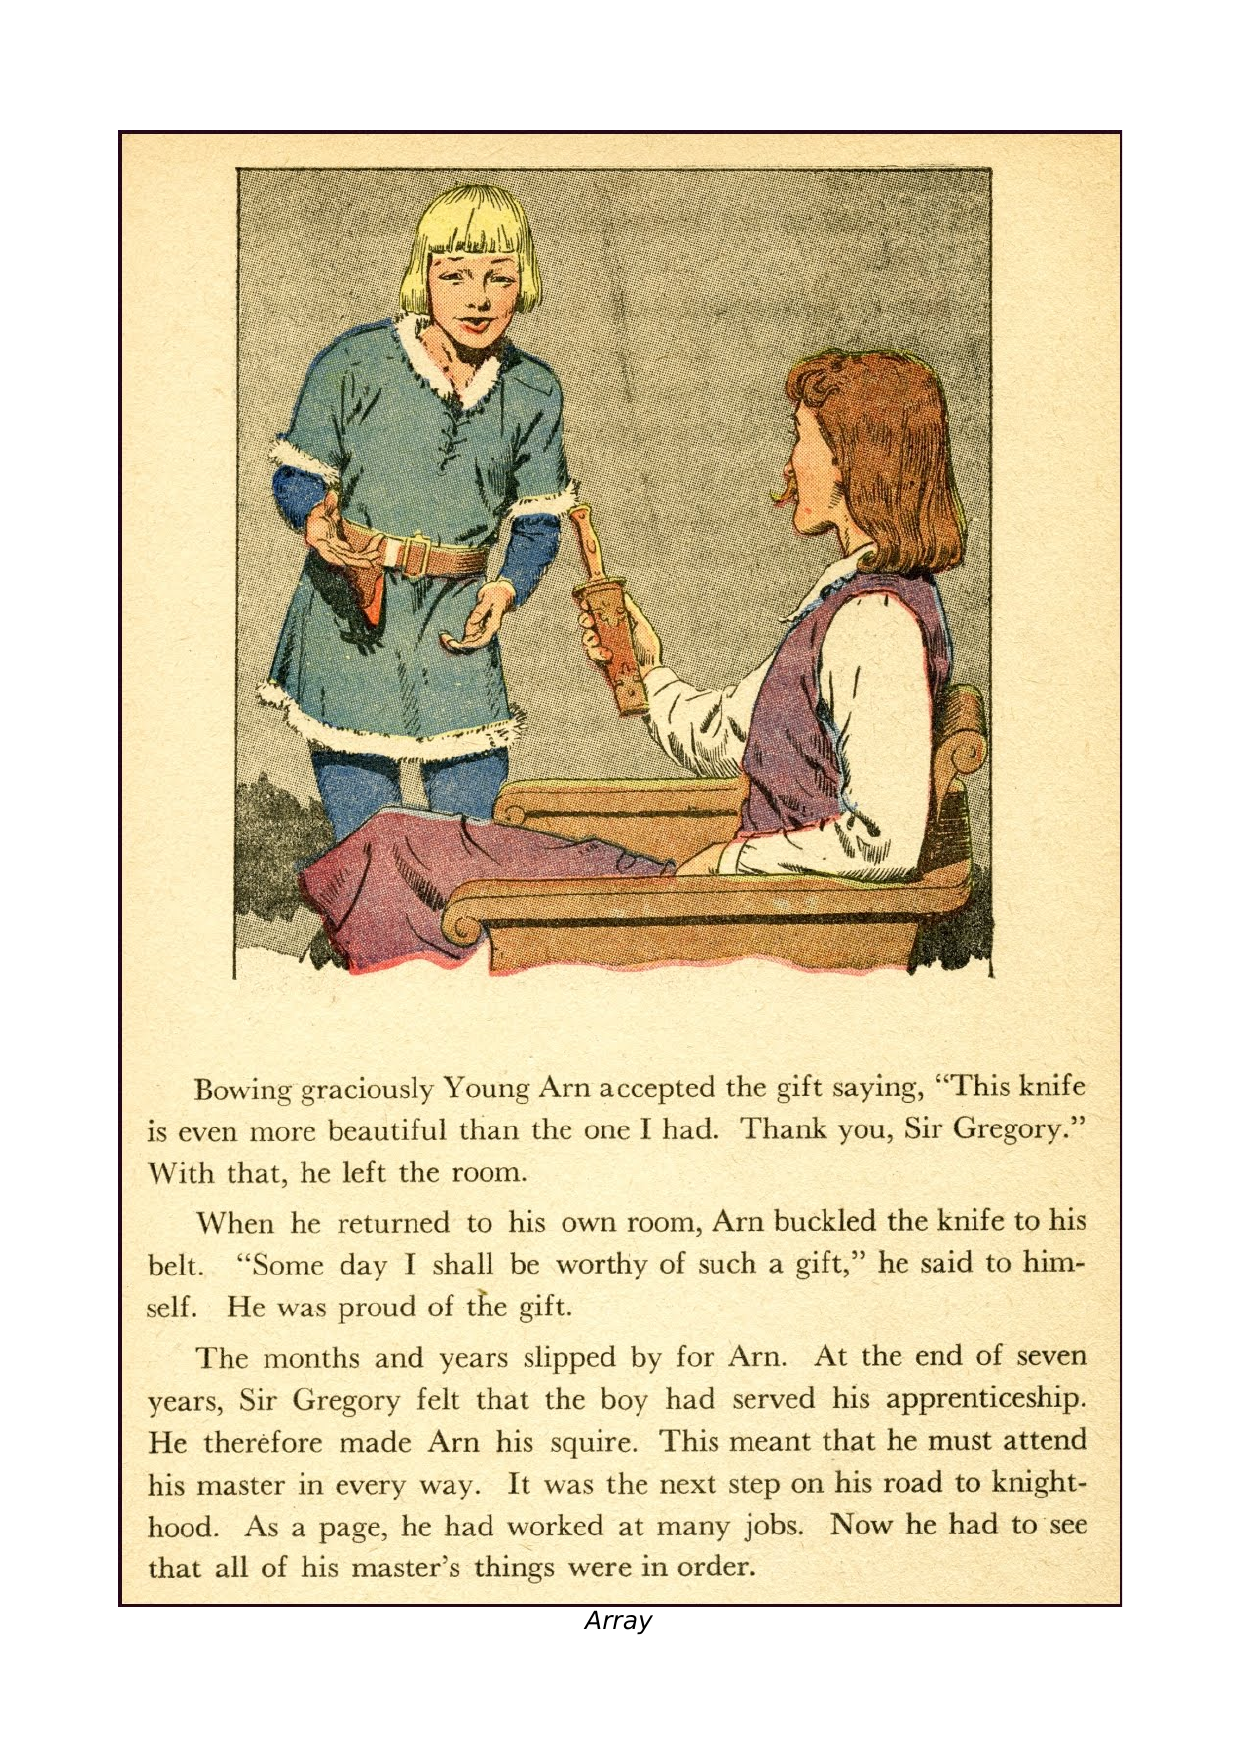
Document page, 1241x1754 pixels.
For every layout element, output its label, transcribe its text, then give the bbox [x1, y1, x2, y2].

picture [118, 130, 1123, 1607]
text Array [118, 1607, 1122, 1636]
